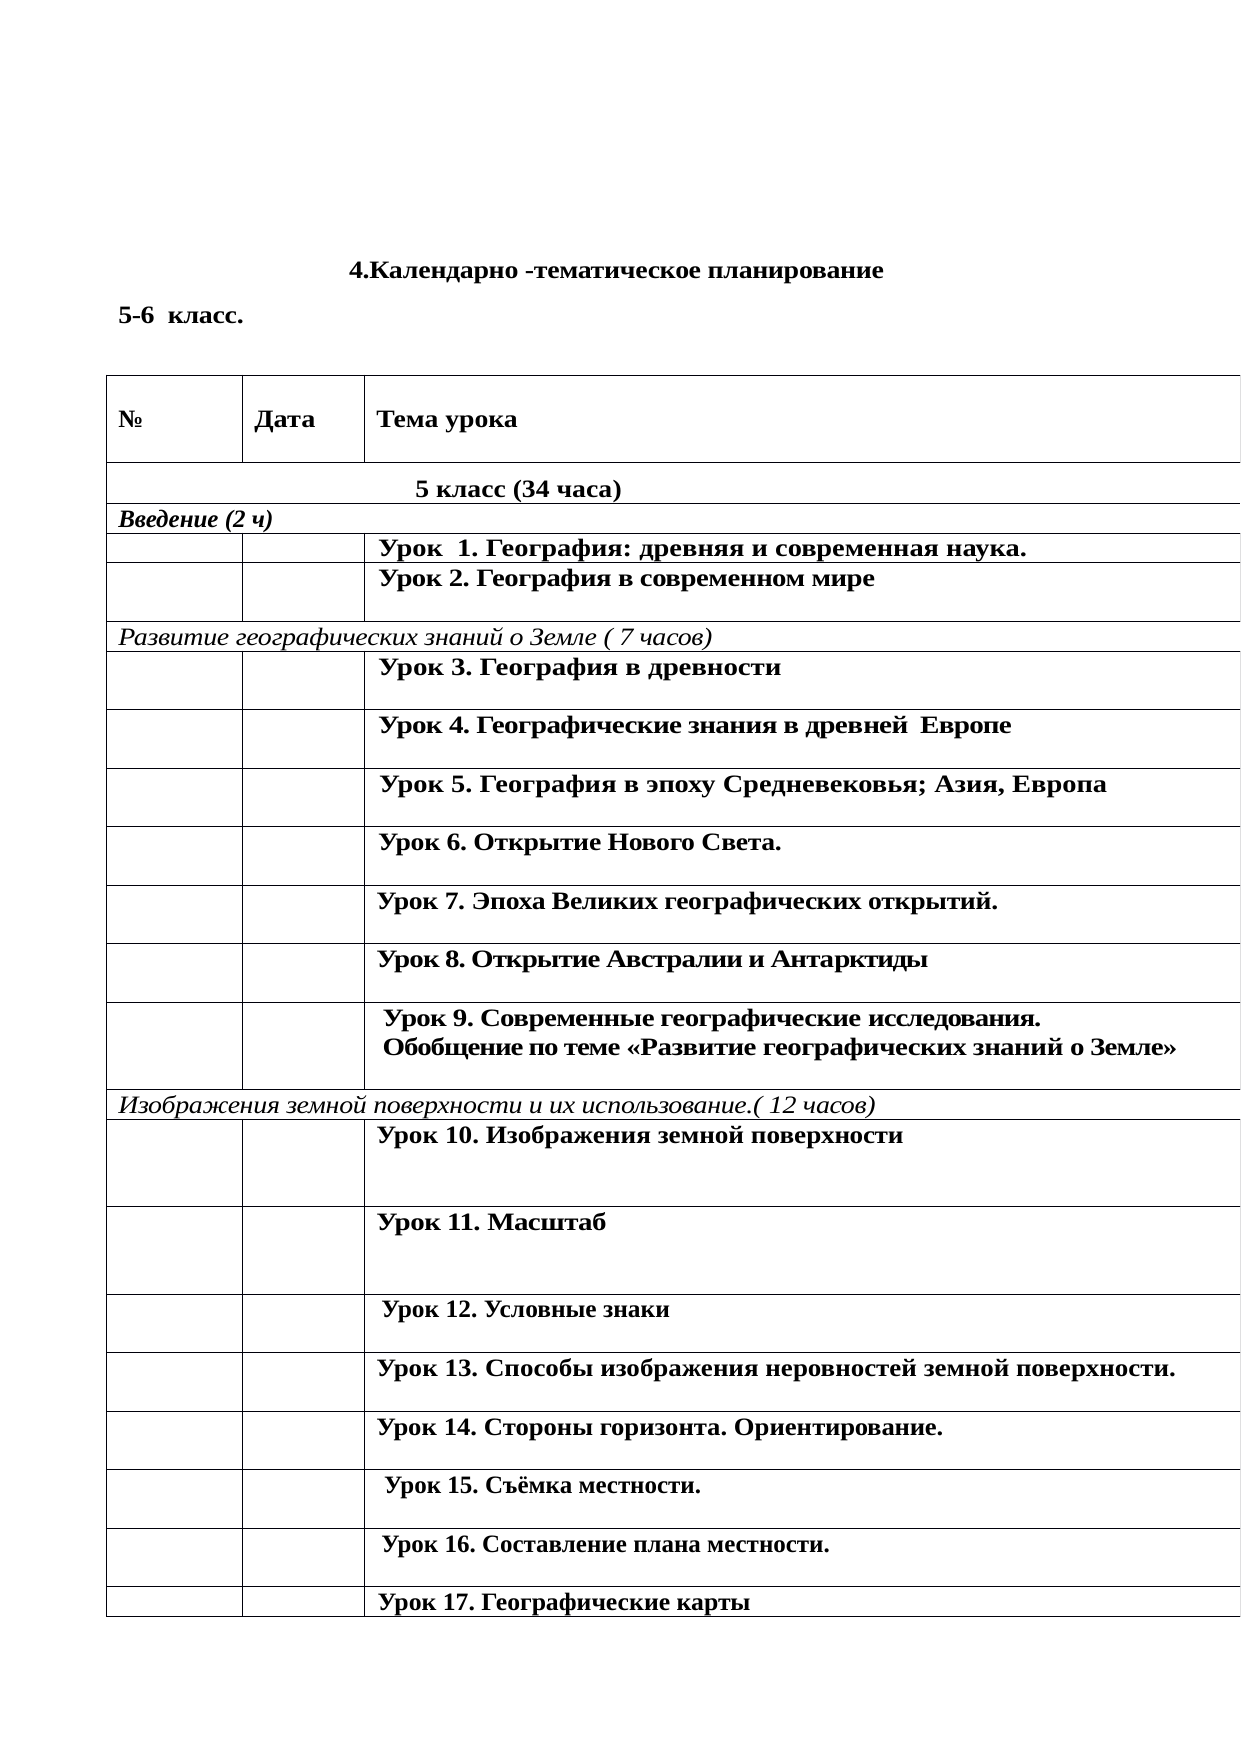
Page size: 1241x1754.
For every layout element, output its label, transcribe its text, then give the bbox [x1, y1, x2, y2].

table_cell Урок 7. Эпоха Великих географических открытий. [365, 886, 1240, 943]
table_cell [107, 1412, 242, 1469]
table_cell Урок 10. Изображения земной поверхности [365, 1120, 1240, 1206]
table_cell [243, 1120, 364, 1206]
table_cell Урок 2. География в современном мире [365, 563, 378, 621]
table_cell Урок 12. Условные знаки [365, 1295, 381, 1352]
table_cell [243, 1295, 364, 1352]
table_cell [107, 1587, 242, 1616]
table_cell [243, 1529, 364, 1586]
table_cell Урок 14. Стороны горизонта. Ориентирование. [365, 1412, 1240, 1469]
table_cell [107, 534, 118, 562]
table_cell [243, 886, 364, 943]
table_cell [107, 1295, 242, 1352]
table_cell [107, 1003, 242, 1089]
table_header Тема урока [365, 376, 1240, 462]
table_cell [243, 563, 364, 621]
table_cell Урок 16. Составление плана местности. [365, 1529, 381, 1586]
table_cell [107, 769, 242, 826]
table_cell [107, 886, 242, 943]
table_cell [107, 944, 242, 1002]
text 4.Календарно -тематическое планирование [118, 255, 1122, 283]
table_cell Урок 11. Масштаб [365, 1207, 1240, 1293]
table_cell [243, 1412, 364, 1469]
table_cell Урок 3. География в древности [365, 652, 378, 709]
table_cell [243, 1587, 364, 1616]
table_cell [243, 1003, 364, 1089]
table_cell [243, 1353, 364, 1411]
table_cell [243, 652, 364, 709]
table_cell [243, 534, 254, 562]
table_cell Введение (2 ч) [107, 504, 118, 532]
table_cell [243, 710, 364, 768]
table_cell [107, 1353, 242, 1411]
table_header Дата [243, 376, 364, 462]
table_cell 5 класс (34 часа) [107, 463, 1240, 503]
table_cell [243, 827, 364, 885]
table_header № [107, 376, 242, 462]
table_cell [353, 534, 364, 562]
table_cell [243, 944, 364, 1002]
table_cell [243, 1207, 364, 1293]
table_cell [243, 769, 364, 826]
table_cell [107, 1120, 242, 1206]
text 5-6 класс. [118, 300, 1122, 329]
table_cell [107, 1470, 242, 1528]
table_cell [107, 827, 242, 885]
table_cell [107, 563, 242, 621]
table_cell Урок 15. Съёмка местности. [365, 1470, 384, 1528]
table_cell [107, 1529, 242, 1586]
table_cell Урок 4. Географические знания в древней Европе [365, 710, 1240, 768]
table_cell [243, 1470, 364, 1528]
table_cell Урок 6. Открытие Нового Света. [365, 827, 378, 885]
table_cell [232, 534, 242, 562]
table_cell [107, 710, 242, 768]
table_cell [107, 1207, 242, 1293]
table_cell [107, 652, 242, 709]
